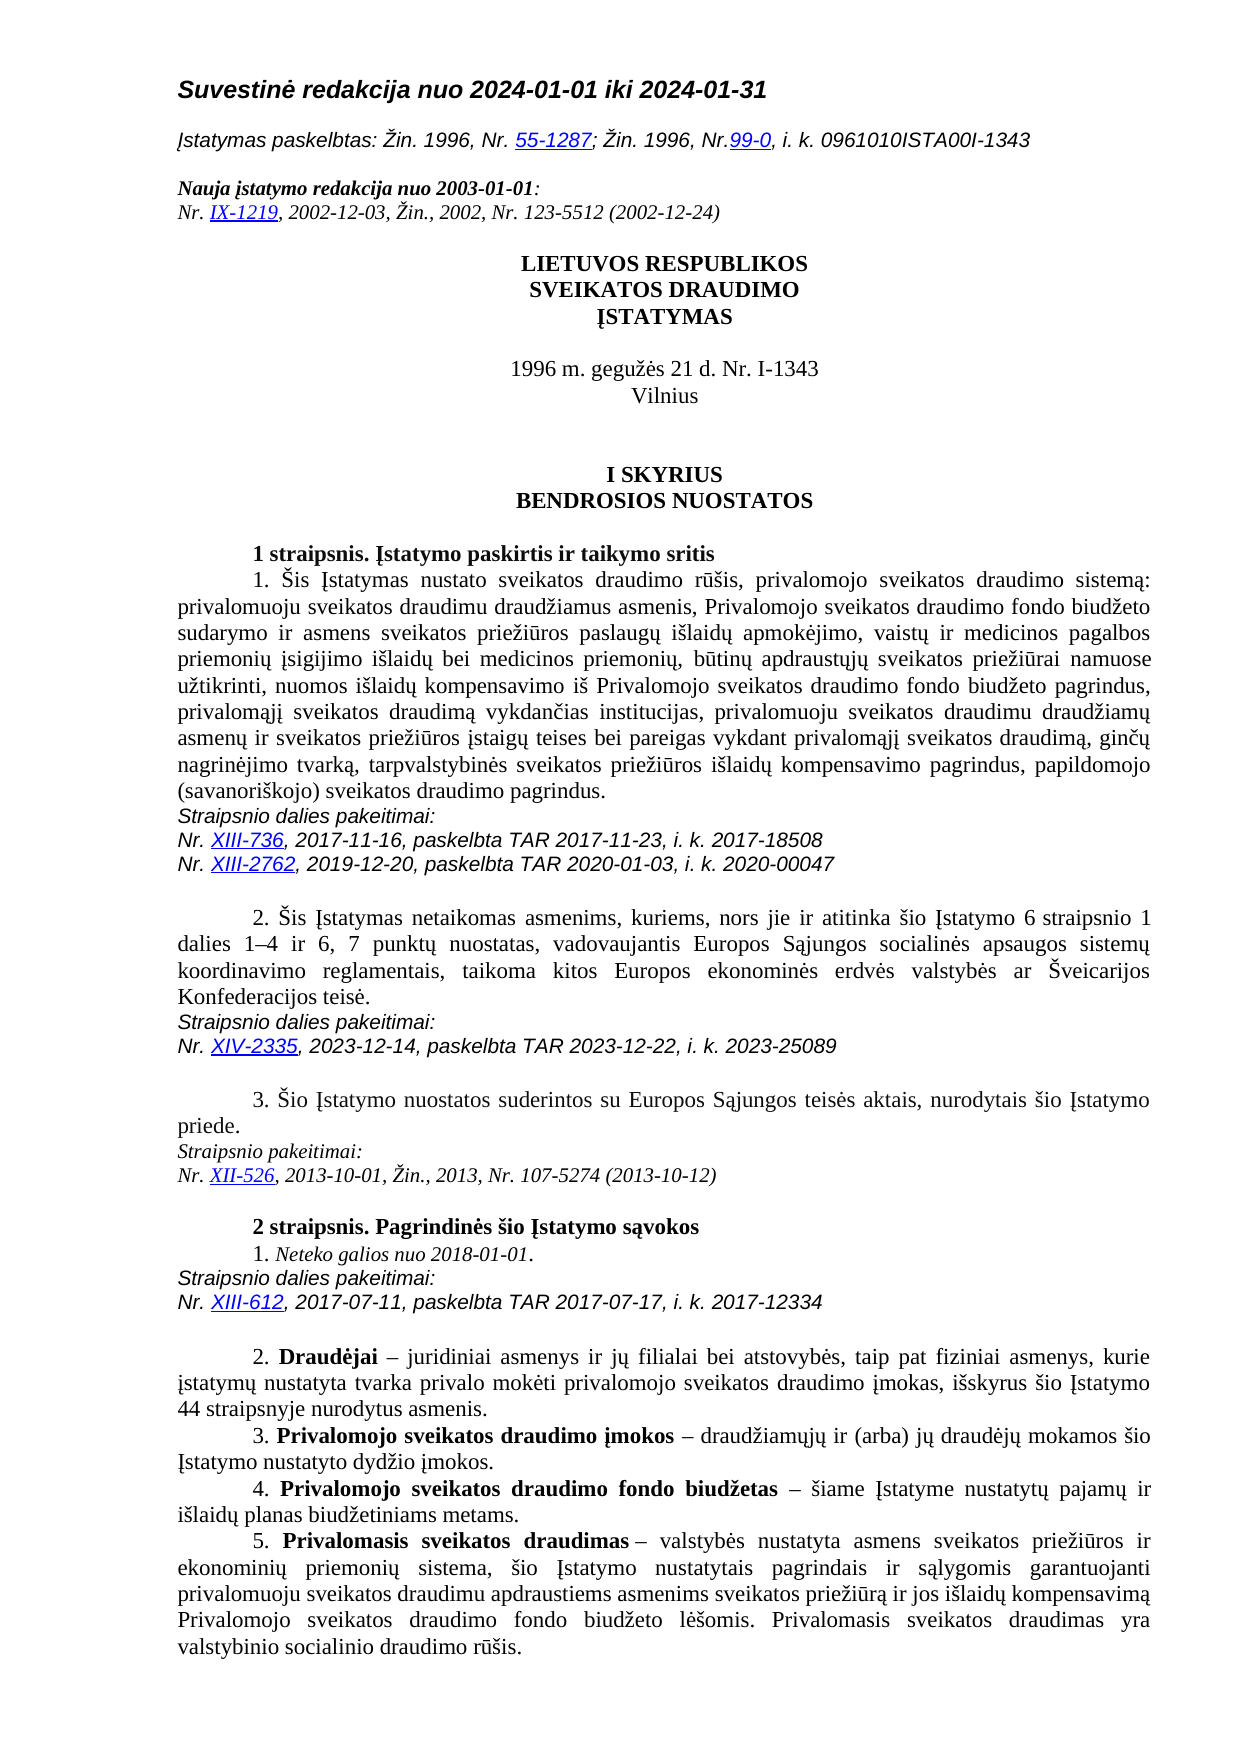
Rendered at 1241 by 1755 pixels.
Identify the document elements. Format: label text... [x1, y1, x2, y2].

text 1. Šis Įstatymas nustato sveikatos draudimo rūšis, privalomojo sveikatos draudimo sistemą: privalomuoju sveikatos draudimu draudžiamus asmenis, Privalomojo sveikatos draudimo fondo biudžeto sudarymo ir asmens sveikatos priežiūros paslaugų išlaidų apmokėjimo, vaistų ir medicinos pagalbos priemonių įsigijimo išlaidų bei medicinos priemonių, būtinų apdraustųjų sveikatos priežiūrai namuose užtikrinti, nuomos išlaidų kompensavimo iš Privalomojo sveikatos draudimo fondo biudžeto pagrindus, privalomąjį sveikatos draudimą vykdančias institucijas, privalomuoju sveikatos draudimu draudžiamų asmenų ir sveikatos priežiūros įstaigų teises bei pareigas vykdant privalomąjį sveikatos draudimą, ginčų nagrinėjimo tvarką, tarpvalstybinės sveikatos priežiūros išlaidų kompensavimo pagrindus, papildomojo (savanoriškojo) sveikatos draudimo pagrindus. [177, 566, 1152, 803]
text Straipsnio dalies pakeitimai: [177, 1009, 1152, 1033]
text 4. Privalomojo sveikatos draudimo fondo biudžetas – šiame Įstatyme nustatytų pajamų ir išlaidų planas biudžetiniams metams. [177, 1474, 1152, 1527]
text 3. Šio Įstatymo nuostatos suderintos su Europos Sąjungos teisės aktais, nurodytais šio Įstatymo priede. [177, 1086, 1152, 1139]
text Nauja įstatymo redakcija nuo 2003-01-01: [177, 176, 1152, 200]
text I SKYRIUS [177, 461, 1152, 487]
text Suvestinė redakcija nuo 2024-01-01 iki 2024-01-31 [177, 75, 1152, 104]
text 3. Privalomojo sveikatos draudimo įmokos – draudžiamųjų ir (arba) jų draudėjų mokamos šio Įstatymo nustatyto dydžio įmokos. [177, 1422, 1152, 1474]
text 1996 m. gegužės 21 d. Nr. I-1343 [177, 356, 1152, 382]
text 1 straipsnis. Įstatymo paskirtis ir taikymo sritis [177, 540, 1152, 566]
text BENDROSIOS NUOSTATOS [177, 487, 1152, 514]
text Straipsnio dalies pakeitimai: [177, 1266, 1152, 1290]
text Vilnius [177, 382, 1152, 408]
text LIETUVOS RESPUBLIKOS SVEIKATOS DRAUDIMO ĮSTATYMAS [177, 250, 1152, 329]
text Įstatymas paskelbtas: Žin. 1996, Nr. 55-1287; Žin. 1996, Nr.99-0, i. k. 0961010ISTA00I-1343 [177, 128, 1152, 152]
text Straipsnio dalies pakeitimai: [177, 803, 1152, 827]
text Nr. XIII-736, 2017-11-16, paskelbta TAR 2017-11-23, i. k. 2017-18508 [177, 827, 1152, 851]
text Nr. XIV-2335, 2023-12-14, paskelbta TAR 2023-12-22, i. k. 2023-25089 [177, 1033, 1152, 1057]
text Nr. XIII-2762, 2019-12-20, paskelbta TAR 2020-01-03, i. k. 2020-00047 [177, 851, 1152, 875]
text Nr. XIII-612, 2017-07-11, paskelbta TAR 2017-07-17, i. k. 2017-12334 [177, 1290, 1152, 1314]
text 5. Privalomasis sveikatos draudimas – valstybės nustatyta asmens sveikatos priežiūros ir ekonominių priemonių sistema, šio Įstatymo nustatytais pagrindais ir sąlygomis garantuojanti privalomuoju sveikatos draudimu apdraustiems asmenims sveikatos priežiūrą ir jos išlaidų kompensavimą Privalomojo sveikatos draudimo fondo biudžeto lėšomis. Privalomasis sveikatos draudimas yra valstybinio socialinio draudimo rūšis. [177, 1527, 1152, 1659]
text Straipsnio pakeitimai: [177, 1139, 1152, 1163]
text 1. Neteko galios nuo 2018-01-01. [177, 1240, 1152, 1266]
text 2. Draudėjai – juridiniai asmenys ir jų filialai bei atstovybės, taip pat fiziniai asmenys, kurie įstatymų nustatyta tvarka privalo mokėti privalomojo sveikatos draudimo įmokas, išskyrus šio Įstatymo 44 straipsnyje nurodytus asmenis. [177, 1343, 1152, 1422]
text 2. Šis Įstatymas netaikomas asmenims, kuriems, nors jie ir atitinka šio Įstatymo 6 straipsnio 1 dalies 1–4 ir 6, 7 punktų nuostatas, vadovaujantis Europos Sąjungos socialinės apsaugos sistemų koordinavimo reglamentais, taikoma kitos Europos ekonominės erdvės valstybės ar Šveicarijos Konfederacijos teisė. [177, 904, 1152, 1009]
text 2 straipsnis. Pagrindinės šio Įstatymo sąvokos [177, 1213, 1152, 1240]
text Nr. XII-526, 2013-10-01, Žin., 2013, Nr. 107-5274 (2013-10-12) [177, 1163, 1152, 1187]
text Nr. IX-1219, 2002-12-03, Žin., 2002, Nr. 123-5512 (2002-12-24) [177, 200, 1152, 224]
